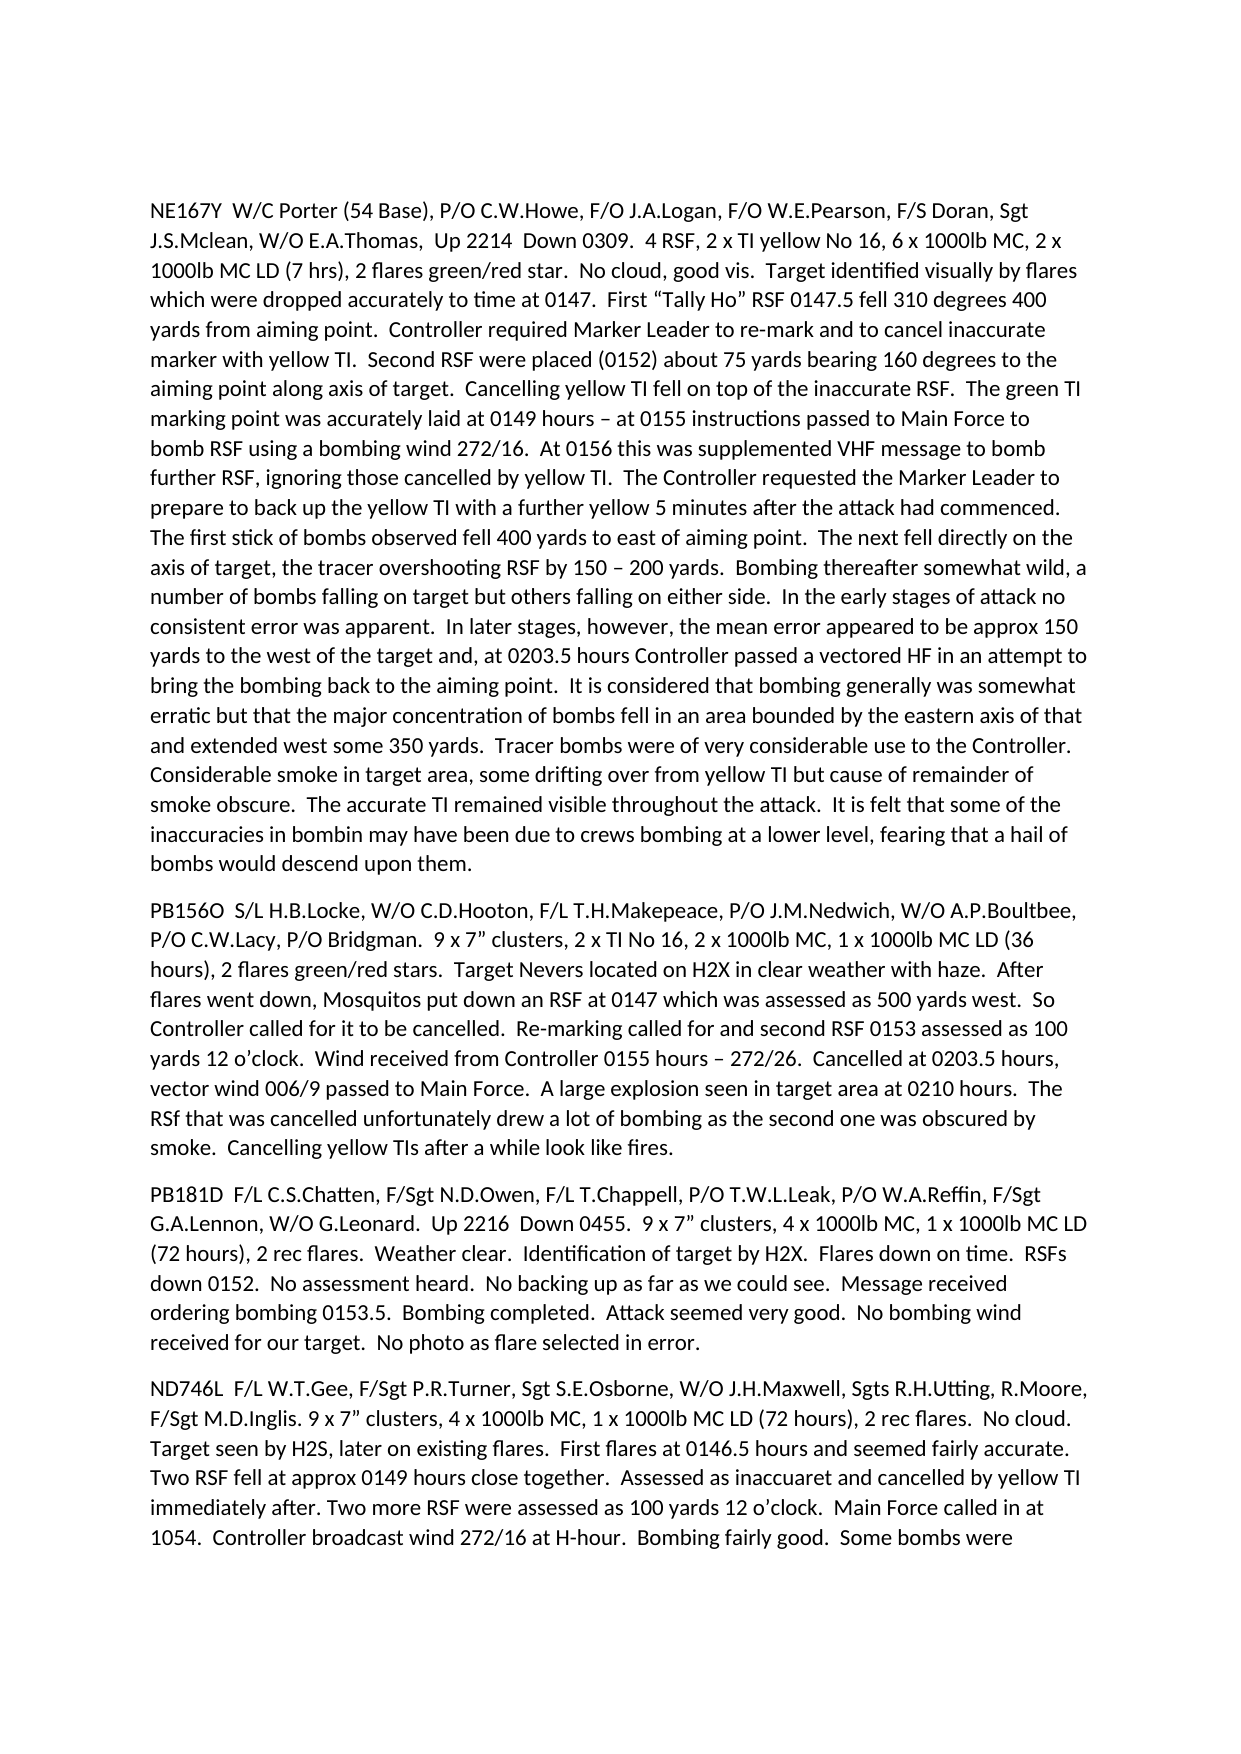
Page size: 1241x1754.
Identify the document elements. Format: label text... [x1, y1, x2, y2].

text ND746L F/L W.T.Gee, F/Sgt P.R.Turner, Sgt S.E.Osborne, W/O J.H.Maxwell, Sgts R.H.Utting, R.Moore, F/Sgt M.D.Inglis. 9 x 7” clusters, 4 x 1000lb MC, 1 x 1000lb MC LD (72 hours), 2 rec flares. No cloud. Target seen by H2S, later on existing flares. First flares at 0146.5 hours and seemed fairly accurate. Two RSF fell at approx 0149 hours close together. Assessed as inaccuaret and cancelled by yellow TI immediately after. Two more RSF were assessed as 100 yards 12 o’clock. Main Force called in at 1054. Controller broadcast wind 272/16 at H-hour. Bombing fairly good. Some bombs were [150, 1374, 1090, 1551]
text NE167Y W/C Porter (54 Base), P/O C.W.Howe, F/O J.A.Logan, F/O W.E.Pearson, F/S Doran, Sgt J.S.Mclean, W/O E.A.Thomas, Up 2214 Down 0309. 4 RSF, 2 x TI yellow No 16, 6 x 1000lb MC, 2 x 1000lb MC LD (7 hrs), 2 flares green/red star. No cloud, good vis. Target identified visually by flares which were dropped accurately to time at 0147. First “Tally Ho” RSF 0147.5 fell 310 degrees 400 yards from aiming point. Controller required Marker Leader to re-mark and to cancel inaccurate marker with yellow TI. Second RSF were placed (0152) about 75 yards bearing 160 degrees to the aiming point along axis of target. Cancelling yellow TI fell on top of the inaccurate RSF. The green TI marking point was accurately laid at 0149 hours – at 0155 instructions passed to Main Force to bomb RSF using a bombing wind 272/16. At 0156 this was supplemented VHF message to bomb further RSF, ignoring those cancelled by yellow TI. The Controller requested the Marker Leader to prepare to back up the yellow TI with a further yellow 5 minutes after the attack had commenced. The first stick of bombs observed fell 400 yards to east of aiming point. The next fell directly on the axis of target, the tracer overshooting RSF by 150 – 200 yards. Bombing thereafter somewhat wild, a number of bombs falling on target but others falling on either side. In the early stages of attack no consistent error was apparent. In later stages, however, the mean error appeared to be approx 150 yards to the west of the target and, at 0203.5 hours Controller passed a vectored HF in an attempt to bring the bombing back to the aiming point. It is considered that bombing generally was somewhat erratic but that the major concentration of bombs fell in an area bounded by the eastern axis of that and extended west some 350 yards. Tracer bombs were of very considerable use to the Controller. Considerable smoke in target area, some drifting over from yellow TI but cause of remainder of smoke obscure. The accurate TI remained visible throughout the attack. It is felt that some of the inaccuracies in bombin may have been due to crews bombing at a lower level, fearing that a hail of bombs would descend upon them. [150, 196, 1090, 877]
text PB156O S/L H.B.Locke, W/O C.D.Hooton, F/L T.H.Makepeace, P/O J.M.Nedwich, W/O A.P.Boultbee, P/O C.W.Lacy, P/O Bridgman. 9 x 7” clusters, 2 x TI No 16, 2 x 1000lb MC, 1 x 1000lb MC LD (36 hours), 2 flares green/red stars. Target Nevers located on H2X in clear weather with haze. After flares went down, Mosquitos put down an RSF at 0147 which was assessed as 500 yards west. So Controller called for it to be cancelled. Re-marking called for and second RSF 0153 assessed as 100 yards 12 o’clock. Wind received from Controller 0155 hours – 272/26. Cancelled at 0203.5 hours, vector wind 006/9 passed to Main Force. A large explosion seen in target area at 0210 hours. The RSf that was cancelled unfortunately drew a lot of bombing as the second one was obscured by smoke. Cancelling yellow TIs after a while look like fires. [150, 896, 1090, 1161]
text PB181D F/L C.S.Chatten, F/Sgt N.D.Owen, F/L T.Chappell, P/O T.W.L.Leak, P/O W.A.Reffin, F/Sgt G.A.Lennon, W/O G.Leonard. Up 2216 Down 0455. 9 x 7” clusters, 4 x 1000lb MC, 1 x 1000lb MC LD (72 hours), 2 rec flares. Weather clear. Identification of target by H2X. Flares down on time. RSFs down 0152. No assessment heard. No backing up as far as we could see. Message received ordering bombing 0153.5. Bombing completed. Attack seemed very good. No bombing wind received for our target. No photo as flare selected in error. [150, 1180, 1090, 1356]
